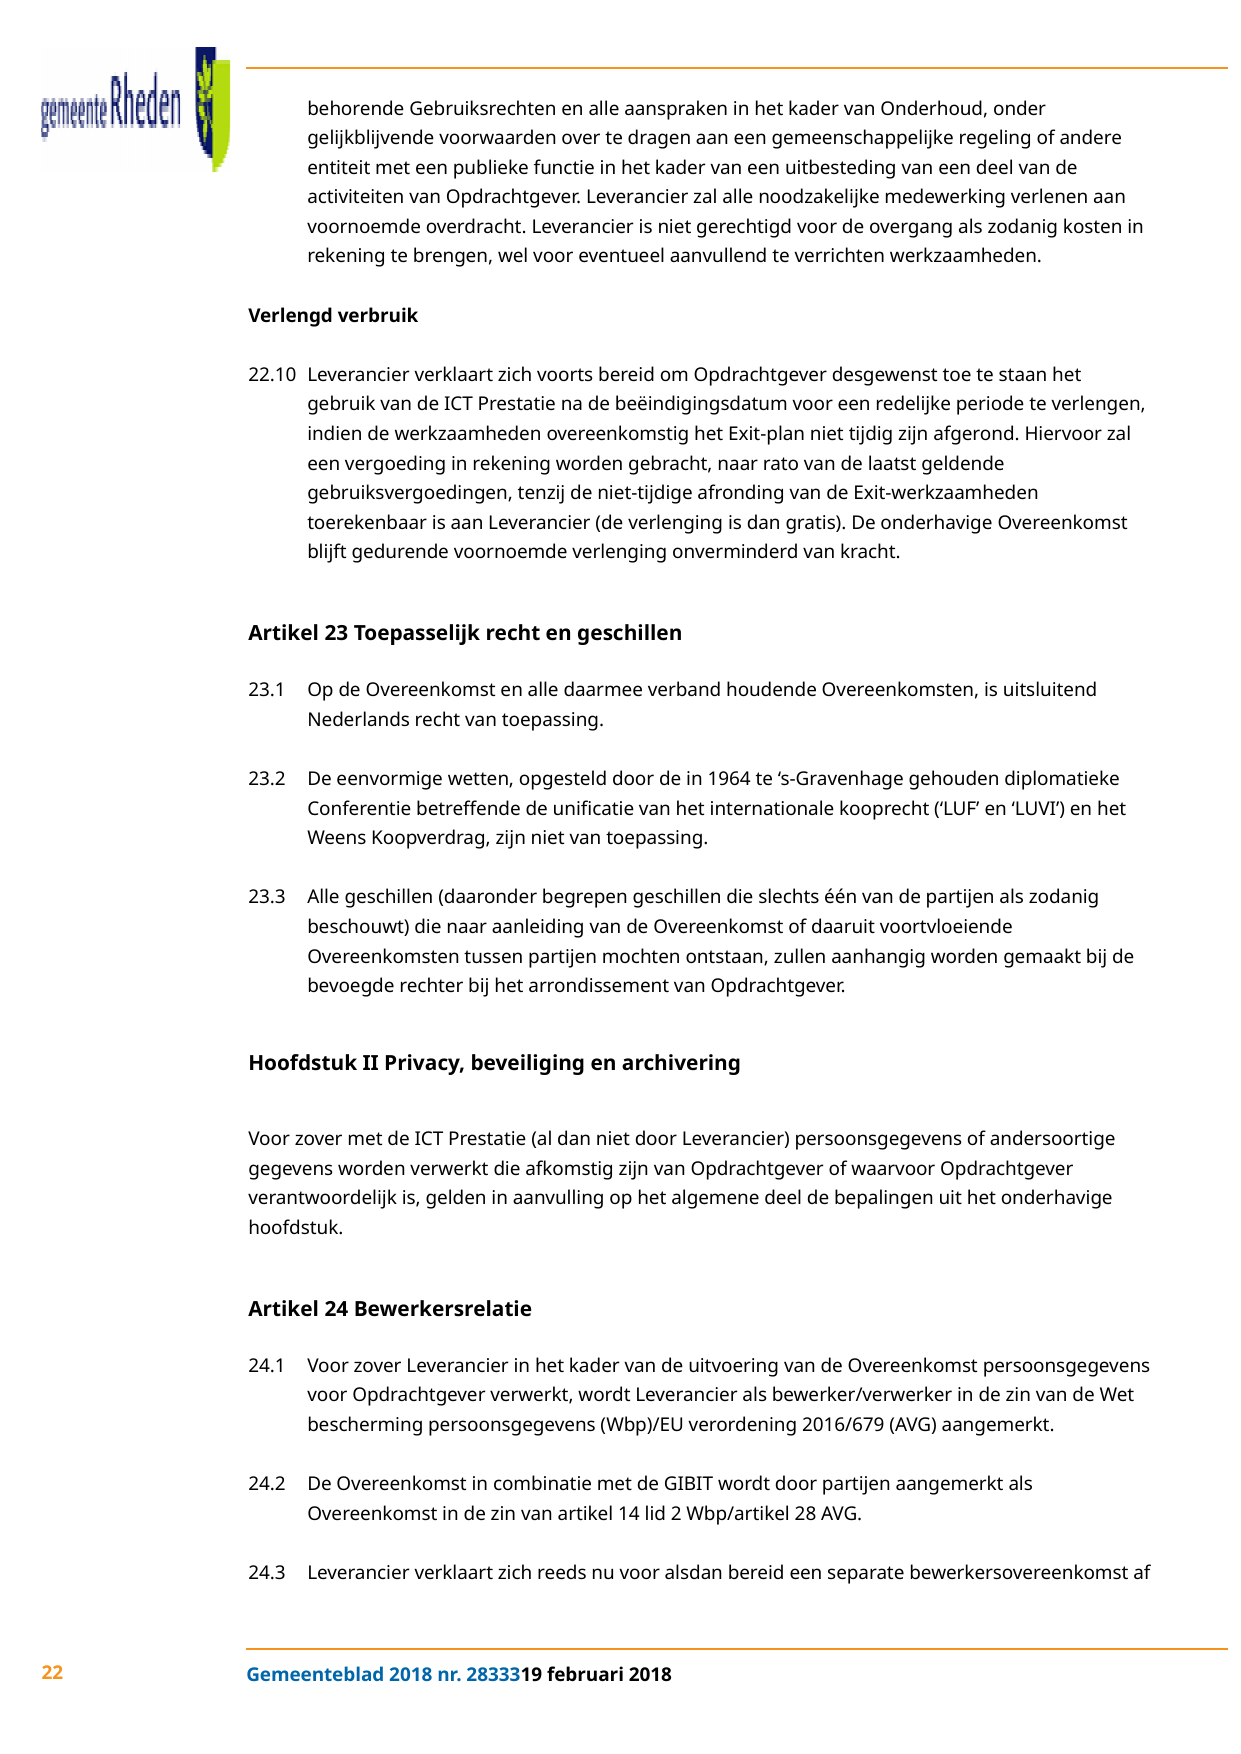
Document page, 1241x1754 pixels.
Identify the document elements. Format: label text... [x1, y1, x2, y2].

list Alle geschillen (daaronder begrepen geschillen die slechts één van de partijen als zodanig beschouwt) die naar aanleiding van de Overeenkomst of daaruit voortvloeiende Overeenkomsten tussen partijen mochten ontstaan, zullen aanhangig worden gemaakt bij de bevoegde rechter bij het arrondissement van Opdrachtgever. [248, 884, 1152, 998]
list De eenvormige wetten, opgesteld door de in 1964 te ‘s-Gravenhage gehouden diplomatieke Conferentie betreffende de unificatie van het internationale kooprecht (‘LUF’ en ‘LUVI’) en het Weens Koopverdrag, zijn niet van toepassing. [248, 765, 1152, 850]
list De Overeenkomst in combinatie met de GIBIT wordt door partijen aangemerkt als Overeenkomst in de zin van artikel 14 lid 2 Wbp/artikel 28 AVG. [248, 1470, 1152, 1526]
text Hoofdstuk II Privacy, beveiliging en archivering [248, 1048, 1152, 1076]
text Voor zover met de ICT Prestatie (al dan niet door Leverancier) persoonsgegevens of andersoortige gegevens worden verwerkt die afkomstig zijn van Opdrachtgever of waarvoor Opdrachtgever verantwoordelijk is, gelden in aanvulling op het algemene deel de bepalingen uit het onderhavige hoofdstuk. [248, 1125, 1152, 1240]
list Leverancier verklaart zich reeds nu voor alsdan bereid een separate bewerkersovereenkomst af [248, 1559, 1152, 1585]
picture [41, 47, 231, 172]
text Verlengd verbruik [248, 302, 1152, 328]
list behorende Gebruiksrechten en alle aanspraken in het kader van Onderhoud, onder gelijkblijvende voorwaarden over te dragen aan een gemeenschappelijke regeling of andere entiteit met een publieke functie in het kader van een uitbesteding van een deel van de activiteiten van Opdrachtgever. Leverancier zal alle noodzakelijke medewerking verlenen aan voornoemde overdracht. Leverancier is niet gerechtigd voor de overgang als zodanig kosten in rekening te brengen, wel voor eventueel aanvullend te verrichten werkzaamheden. [248, 95, 1152, 268]
text Artikel 23 Toepasselijk recht en geschillen [248, 618, 1152, 647]
list Op de Overeenkomst en alle daarmee verband houdende Overeenkomsten, is uitsluitend Nederlands recht van toepassing. [248, 677, 1152, 732]
list Voor zover Leverancier in het kader van de uitvoering van de Overeenkomst persoonsgegevens voor Opdrachtgever verwerkt, wordt Leverancier als bewerker/verwerker in de zin van de Wet bescherming persoonsgegevens (Wbp)/EU verordening 2016/679 (AVG) aangemerkt. [248, 1352, 1152, 1437]
text Artikel 24 Bewerkersrelatie [248, 1294, 1152, 1322]
list Leverancier verklaart zich voorts bereid om Opdrachtgever desgewenst toe te staan het gebruik van de ICT Prestatie na de beëindigingsdatum voor een redelijke periode te verlengen, indien de werkzaamheden overeenkomstig het Exit-plan niet tijdig zijn afgerond. Hiervoor zal een vergoeding in rekening worden gebracht, naar rato van de laatst geldende gebruiksvergoedingen, tenzij de niet-tijdige afronding van de Exit-werkzaamheden toerekenbaar is aan Leverancier (de verlenging is dan gratis). De onderhavige Overeenkomst blijft gedurende voornoemde verlenging onverminderd van kracht. [248, 361, 1152, 564]
